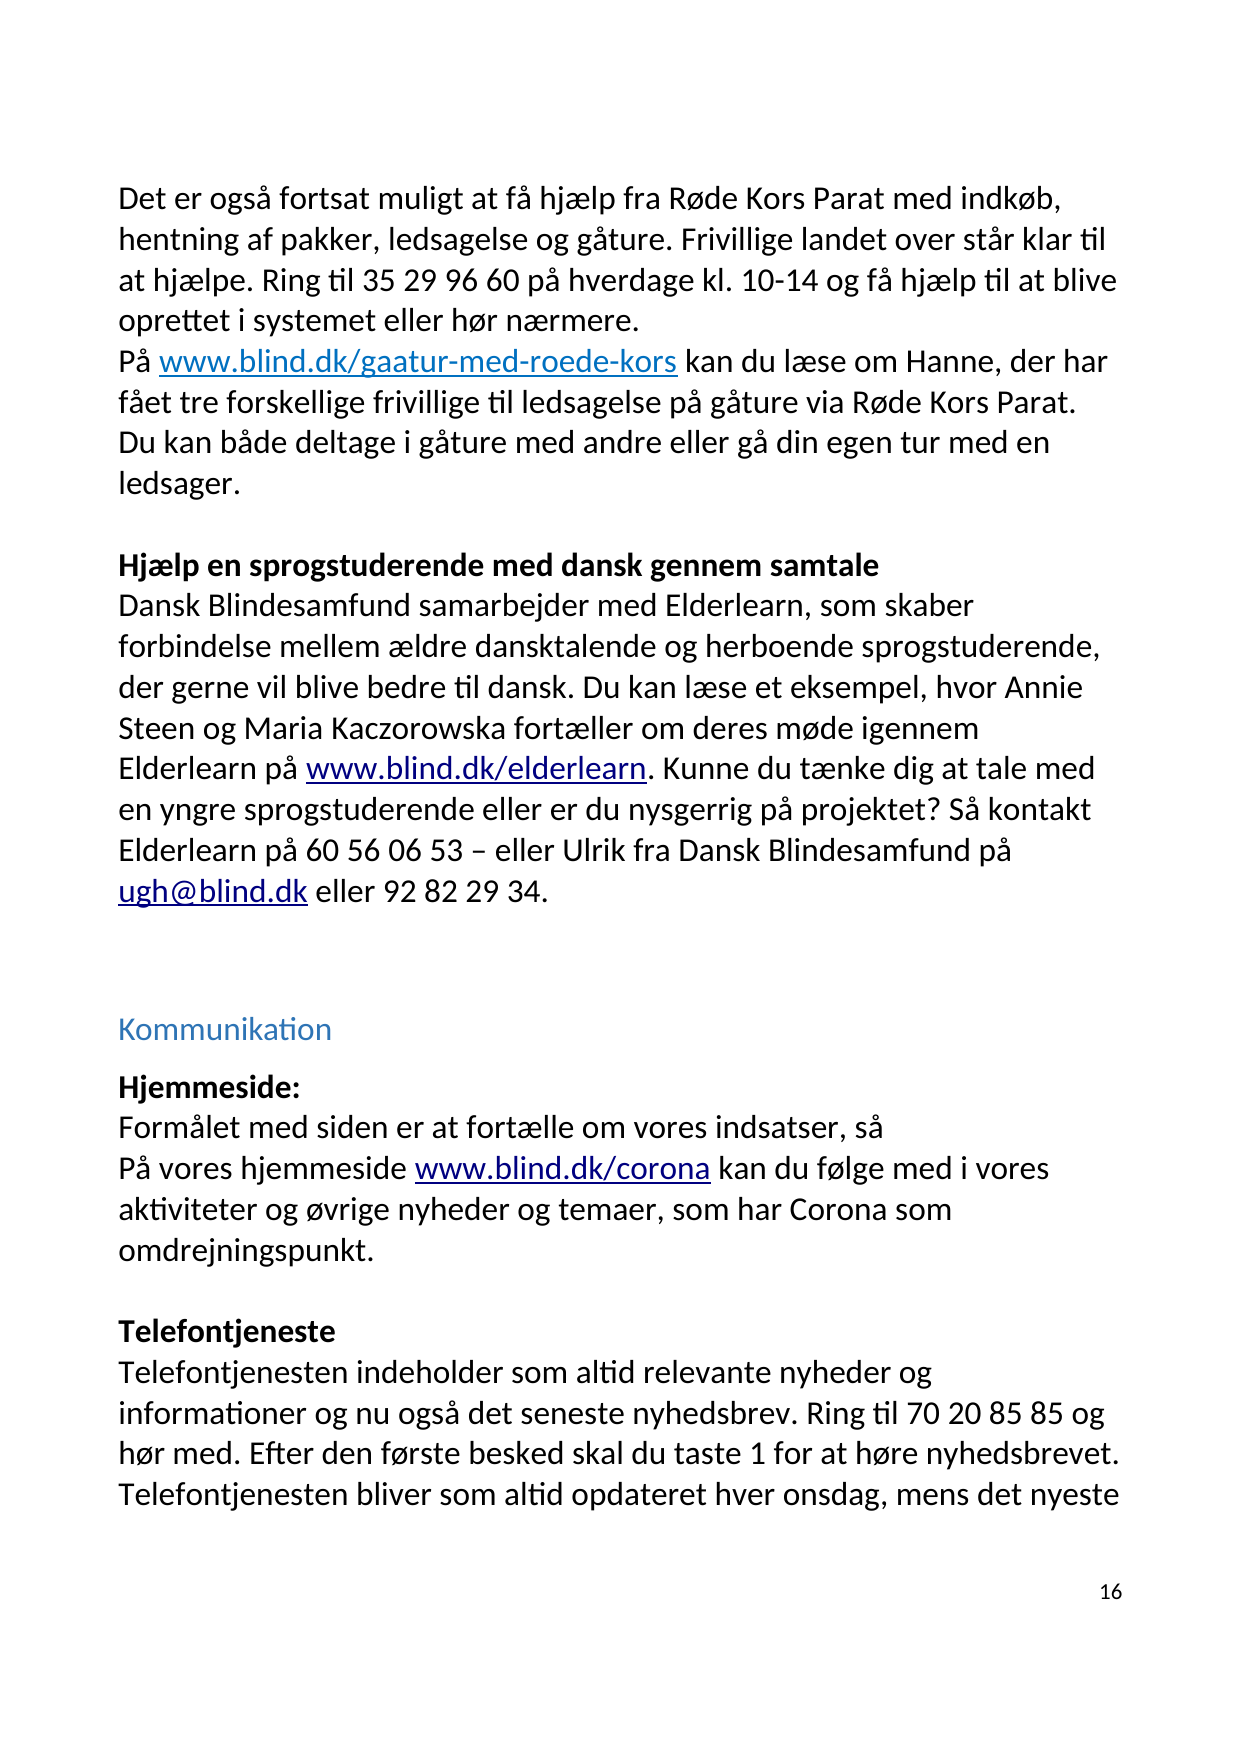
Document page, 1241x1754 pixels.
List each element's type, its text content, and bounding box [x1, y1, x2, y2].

subtitle Kommunikation [118, 1008, 1122, 1049]
text Hjemmeside: [118, 1066, 1122, 1107]
text Hjælp en sprogstuderende med dansk gennem samtale [118, 544, 1122, 584]
text Det er også fortsat muligt at få hjælp fra Røde Kors Parat med indkøb, hentning af pakker, ledsagelse og gåture. Frivillige landet over står klar til at hjælpe. Ring til 35 29 96 60 på hverdage kl. 10-14 og få hjælp til at blive oprettet i systemet eller hør nærmere. [118, 177, 1122, 340]
text Dansk Blindesamfund samarbejder med Elderlearn, som skaber forbindelse mellem ældre dansktalende og herboende sprogstuderende, der gerne vil blive bedre til dansk. Du kan læse et eksempel, hvor Annie Steen og Maria Kaczorowska fortæller om deres møde igennem Elderlearn på www.blind.dk/elderlearn. Kunne du tænke dig at tale med en yngre sprogstuderende eller er du nysgerrig på projektet? Så kontakt Elderlearn på 60 56 06 53 – eller Ulrik fra Dansk Blindesamfund på ugh@blind.dk eller 92 82 29 34. [118, 584, 1122, 910]
text Telefontjeneste [118, 1310, 1122, 1351]
text På vores hjemmeside www.blind.dk/corona kan du følge med i vores aktiviteter og øvrige nyheder og temaer, som har Corona som omdrejningspunkt. [118, 1147, 1122, 1269]
text På www.blind.dk/gaatur-med-roede-kors kan du læse om Hanne, der har fået tre forskellige frivillige til ledsagelse på gåture via Røde Kors Parat. Du kan både deltage i gåture med andre eller gå din egen tur med en ledsager. [118, 340, 1122, 503]
text Formålet med siden er at fortælle om vores indsatser, så [118, 1107, 1122, 1147]
text Telefontjenesten indeholder som altid relevante nyheder og informationer og nu også det seneste nyhedsbrev. Ring til 70 20 85 85 og hør med. Efter den første besked skal du taste 1 for at høre nyhedsbrevet. Telefontjenesten bliver som altid opdateret hver onsdag, mens det nyeste [118, 1351, 1122, 1514]
